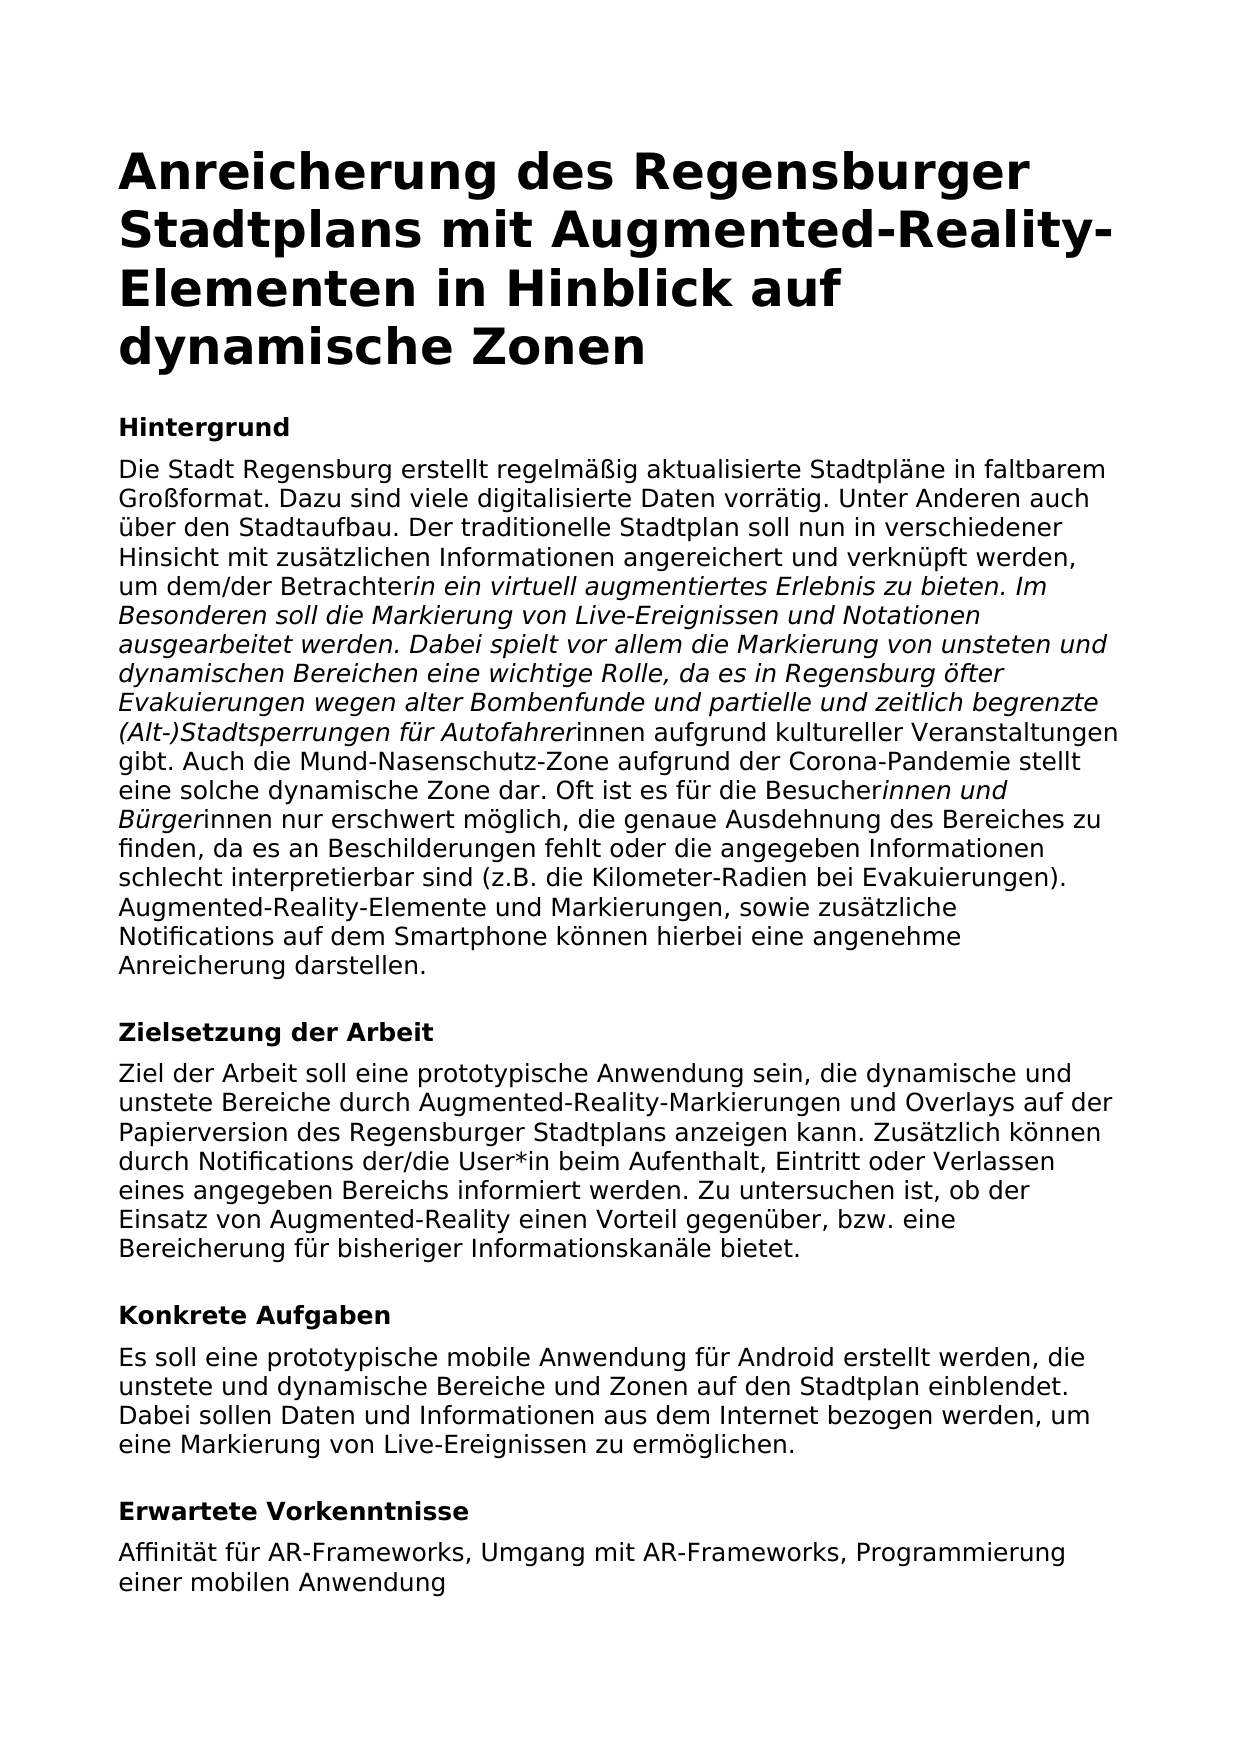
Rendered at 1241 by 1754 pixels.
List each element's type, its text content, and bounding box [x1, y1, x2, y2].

text Ziel der Arbeit soll eine prototypische Anwendung sein, die dynamische und unstete Bereiche durch Augmented-Reality-Markierungen und Overlays auf der Papierversion des Regensburger Stadtplans anzeigen kann. Zusätzlich können durch Notifications der/die User*in beim Aufenthalt, Eintritt oder Verlassen eines angegeben Bereichs informiert werden. Zu untersuchen ist, ob der Einsatz von Augmented-Reality einen Vorteil gegenüber, bzw. eine Bereicherung für bisheriger Informationskanäle bietet. [118, 1059, 1122, 1263]
text Affinität für AR-Frameworks, Umgang mit AR-Frameworks, Programmierung einer mobilen Anwendung [118, 1538, 1122, 1597]
text Es soll eine prototypische mobile Anwendung für Android erstellt werden, die unstete und dynamische Bereiche und Zonen auf den Stadtplan einblendet. Dabei sollen Daten und Informationen aus dem Internet bezogen werden, um eine Markierung von Live-Ereignissen zu ermöglichen. [118, 1343, 1122, 1459]
subtitle Erwartete Vorkenntnisse [118, 1497, 1122, 1526]
text Die Stadt Regensburg erstellt regelmäßig aktualisierte Stadtpläne in faltbarem Großformat. Dazu sind viele digitalisierte Daten vorrätig. Unter Anderen auch über den Stadtaufbau. Der traditionelle Stadtplan soll nun in verschiedener Hinsicht mit zusätzlichen Informationen angereichert und verknüpft werden, um dem/der Betrachterin ein virtuell augmentiertes Erlebnis zu bieten. Im Besonderen soll die Markierung von Live-Ereignissen und Notationen ausgearbeitet werden. Dabei spielt vor allem die Markierung von unsteten und dynamischen Bereichen eine wichtige Rolle, da es in Regensburg öfter Evakuierungen wegen alter Bombenfunde und partielle und zeitlich begrenzte (Alt-)Stadtsperrungen für Autofahrerinnen aufgrund kultureller Veranstaltungen gibt. Auch die Mund-Nasenschutz-Zone aufgrund der Corona-Pandemie stellt eine solche dynamische Zone dar. Oft ist es für die Besucherinnen und Bürgerinnen nur erschwert möglich, die genaue Ausdehnung des Bereiches zu finden, da es an Beschilderungen fehlt oder die angegeben Informationen schlecht interpretierbar sind (z.B. die Kilometer-Radien bei Evakuierungen). Augmented-Reality-Elemente und Markierungen, sowie zusätzliche Notifications auf dem Smartphone können hierbei eine angenehme Anreicherung darstellen. [118, 455, 1122, 980]
subtitle Konkrete Aufgaben [118, 1301, 1122, 1330]
subtitle Anreicherung des Regensburger Stadtplans mit Augmented-Reality-Elementen in Hinblick auf dynamische Zonen [118, 143, 1122, 376]
subtitle Zielsetzung der Arbeit [118, 1018, 1122, 1047]
subtitle Hintergrund [118, 413, 1122, 443]
